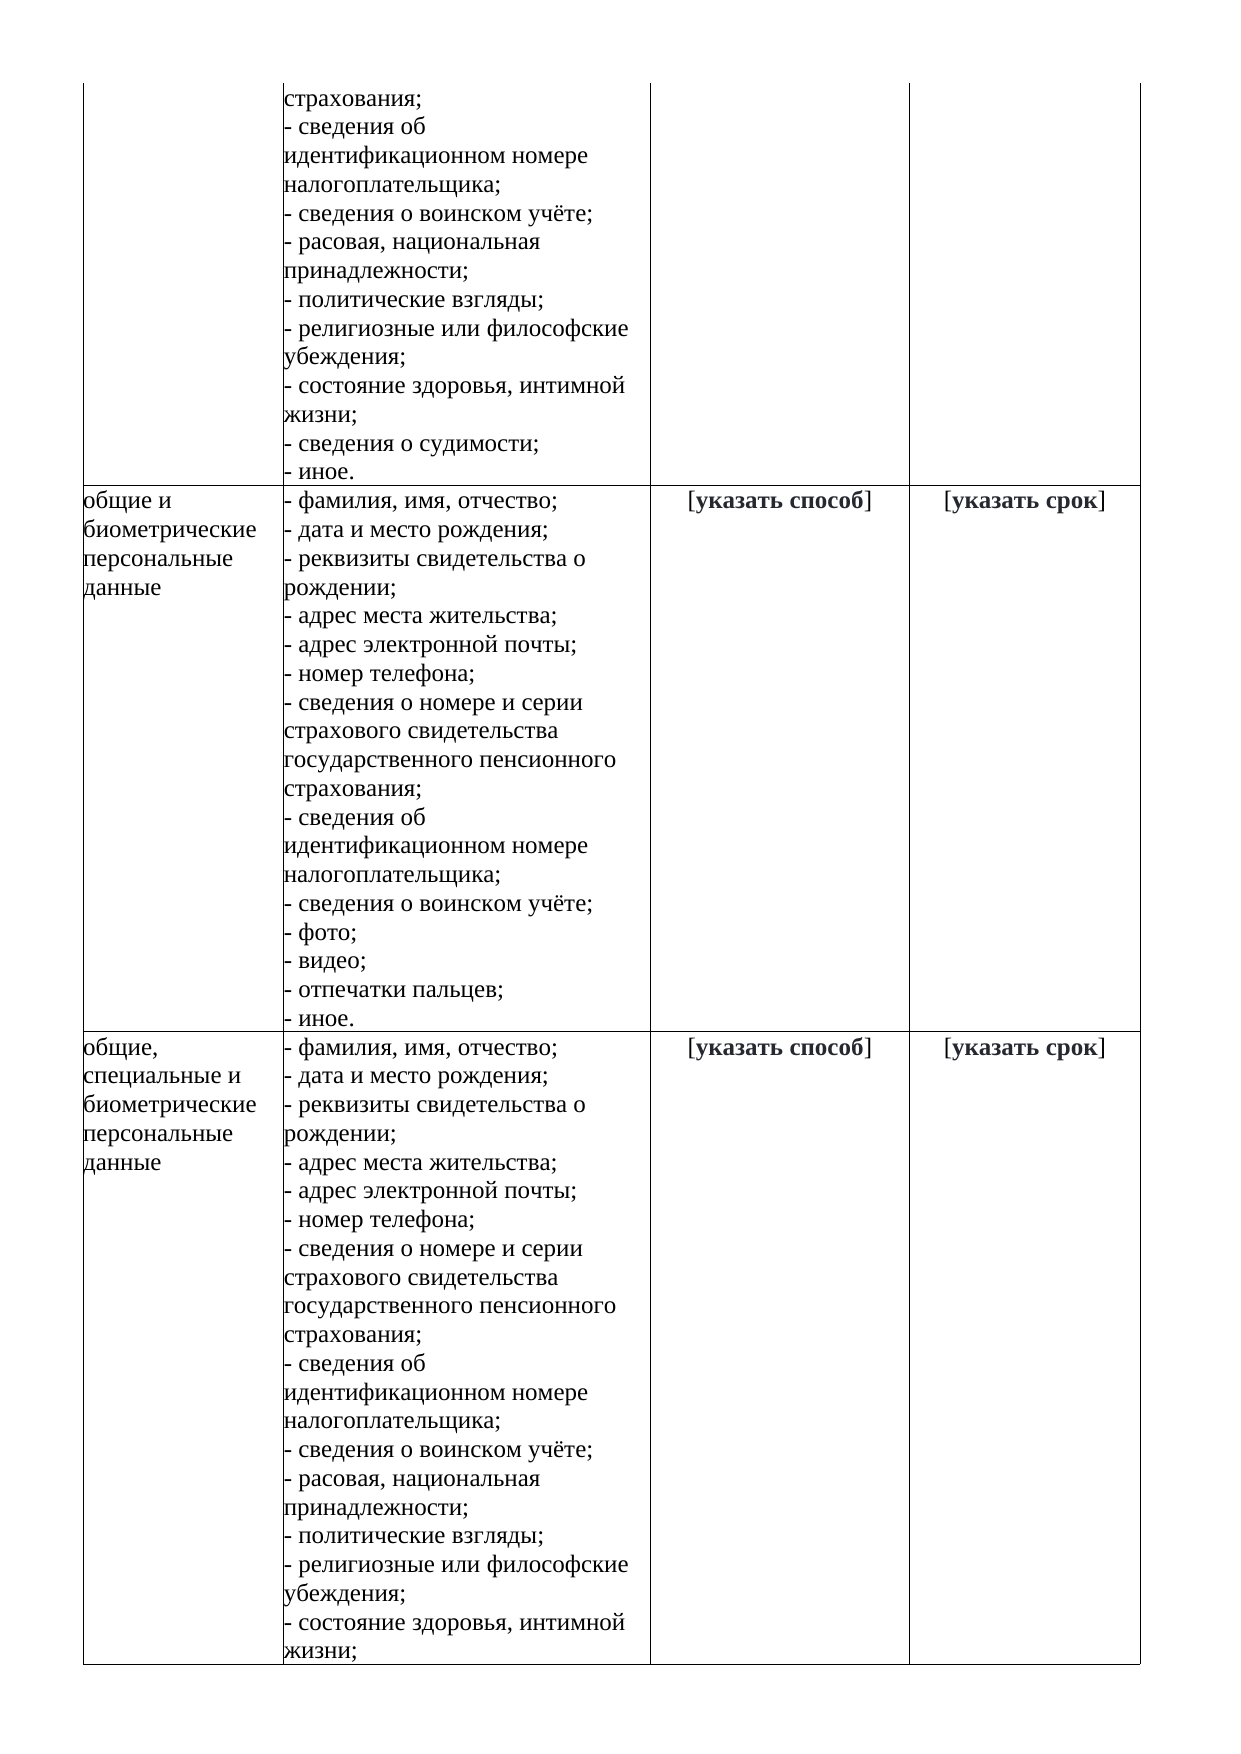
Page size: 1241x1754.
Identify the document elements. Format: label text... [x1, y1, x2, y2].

table_cell [910, 83, 1140, 485]
table_cell общие, специальные и биометрические персональные данные [84, 1032, 283, 1664]
table_cell [указать способ] [651, 1032, 909, 1664]
table_cell общие и биометрические персональные данные [84, 486, 283, 1031]
table_cell - фамилия, имя, отчество; - дата и место рождения; - реквизиты свидетельства о рождении; - адрес места жительства; - адрес электронной почты; - номер телефона; - сведения о номере и серии страхового свидетельства государственного пенсионного страхования; - сведения об идентификационном номере налогоплательщика; - сведения о воинском учёте; - расовая, национальная принадлежности; - политические взгляды; - религиозные или философские убеждения; - состояние здоровья, интимной жизни; [284, 1032, 650, 1664]
table_cell [указать срок] [910, 486, 1140, 1031]
table_cell - фамилия, имя, отчество; - дата и место рождения; - реквизиты свидетельства о рождении; - адрес места жительства; - адрес электронной почты; - номер телефона; - сведения о номере и серии страхового свидетельства государственного пенсионного страхования; - сведения об идентификационном номере налогоплательщика; - сведения о воинском учёте; - фото; - видео; - отпечатки пальцев; - иное. [284, 486, 650, 1031]
table_cell [указать срок] [910, 1032, 1140, 1664]
table_cell страхования; - сведения об идентификационном номере налогоплательщика; - сведения о воинском учёте; - расовая, национальная принадлежности; - политические взгляды; - религиозные или философские убеждения; - состояние здоровья, интимной жизни; - сведения о судимости; - иное. [284, 83, 650, 485]
table_cell [84, 83, 283, 485]
table_cell [указать способ] [651, 486, 909, 1031]
table_cell [651, 83, 909, 485]
